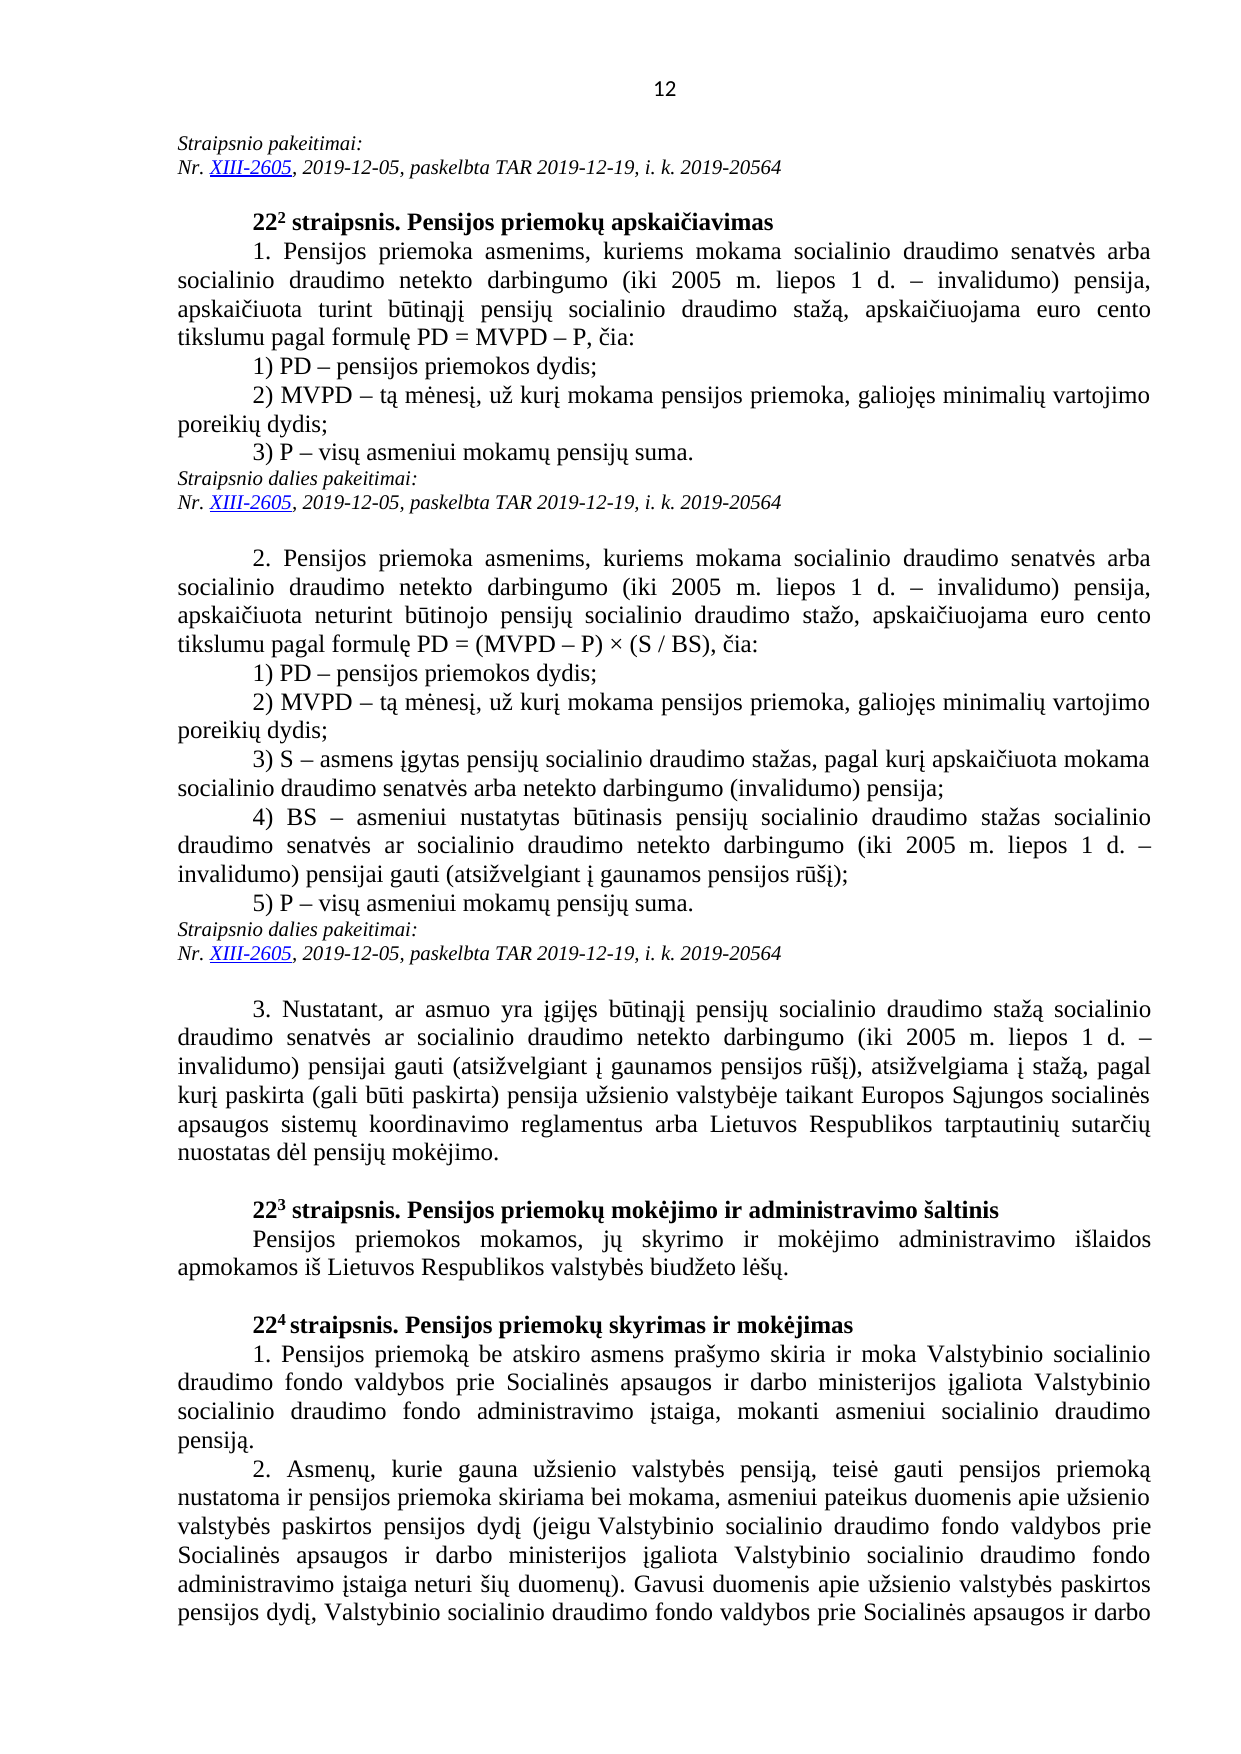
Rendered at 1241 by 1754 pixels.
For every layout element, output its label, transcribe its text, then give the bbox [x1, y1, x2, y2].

text 224 straipsnis. Pensijos priemokų skyrimas ir mokėjimas [177, 1310, 1152, 1339]
text 1. Pensijos priemoka asmenims, kuriems mokama socialinio draudimo senatvės arba socialinio draudimo netekto darbingumo (iki 2005 m. liepos 1 d. – invalidumo) pensija, apskaičiuota turint būtinąjį pensijų socialinio draudimo stažą, apskaičiuojama euro cento tikslumu pagal formulę PD = MVPD – P, čia: [177, 236, 1152, 351]
text Straipsnio pakeitimai: [177, 131, 1152, 155]
text Pensijos priemokos mokamos, jų skyrimo ir mokėjimo administravimo išlaidos apmokamos iš Lietuvos Respublikos valstybės biudžeto lėšų. [177, 1224, 1152, 1281]
text 3) S – asmens įgytas pensijų socialinio draudimo stažas, pagal kurį apskaičiuota mokama socialinio draudimo senatvės arba netekto darbingumo (invalidumo) pensija; [177, 744, 1152, 802]
text 2) MVPD – tą mėnesį, už kurį mokama pensijos priemoka, galiojęs minimalių vartojimo poreikių dydis; [177, 380, 1152, 437]
text 2. Asmenų, kurie gauna užsienio valstybės pensiją, teisė gauti pensijos priemoką nustatoma ir pensijos priemoka skiriama bei mokama, asmeniui pateikus duomenis apie užsienio valstybės paskirtos pensijos dydį (jeigu Valstybinio socialinio draudimo fondo valdybos prie Socialinės apsaugos ir darbo ministerijos įgaliota Valstybinio socialinio draudimo fondo administravimo įstaiga neturi šių duomenų). Gavusi duomenis apie užsienio valstybės paskirtos pensijos dydį, Valstybinio socialinio draudimo fondo valdybos prie Socialinės apsaugos ir darbo [177, 1454, 1152, 1626]
text 1) PD – pensijos priemokos dydis; [177, 658, 1152, 687]
text Straipsnio dalies pakeitimai: [177, 917, 1152, 941]
text Nr. XIII-2605, 2019-12-05, paskelbta TAR 2019-12-19, i. k. 2019-20564 [177, 490, 1152, 514]
text Nr. XIII-2605, 2019-12-05, paskelbta TAR 2019-12-19, i. k. 2019-20564 [177, 155, 1152, 179]
text 222 straipsnis. Pensijos priemokų apskaičiavimas [177, 207, 1152, 236]
text 1) PD – pensijos priemokos dydis; [177, 351, 1152, 380]
text 3. Nustatant, ar asmuo yra įgijęs būtinąjį pensijų socialinio draudimo stažą socialinio draudimo senatvės ar socialinio draudimo netekto darbingumo (iki 2005 m. liepos 1 d. – invalidumo) pensijai gauti (atsižvelgiant į gaunamos pensijos rūšį), atsižvelgiama į stažą, pagal kurį paskirta (gali būti paskirta) pensija užsienio valstybėje taikant Europos Sąjungos socialinės apsaugos sistemų koordinavimo reglamentus arba Lietuvos Respublikos tarptautinių sutarčių nuostatas dėl pensijų mokėjimo. [177, 994, 1152, 1166]
text 2) MVPD – tą mėnesį, už kurį mokama pensijos priemoka, galiojęs minimalių vartojimo poreikių dydis; [177, 687, 1152, 744]
text 223 straipsnis. Pensijos priemokų mokėjimo ir administravimo šaltinis [177, 1195, 1152, 1224]
text 4) BS – asmeniui nustatytas būtinasis pensijų socialinio draudimo stažas socialinio draudimo senatvės ar socialinio draudimo netekto darbingumo (iki 2005 m. liepos 1 d. – invalidumo) pensijai gauti (atsižvelgiant į gaunamos pensijos rūšį); [177, 802, 1152, 888]
text 5) P – visų asmeniui mokamų pensijų suma. [177, 888, 1152, 917]
text 1. Pensijos priemoką be atskiro asmens prašymo skiria ir moka Valstybinio socialinio draudimo fondo valdybos prie Socialinės apsaugos ir darbo ministerijos įgaliota Valstybinio socialinio draudimo fondo administravimo įstaiga, mokanti asmeniui socialinio draudimo pensiją. [177, 1339, 1152, 1454]
text Nr. XIII-2605, 2019-12-05, paskelbta TAR 2019-12-19, i. k. 2019-20564 [177, 941, 1152, 965]
text Straipsnio dalies pakeitimai: [177, 466, 1152, 490]
text 2. Pensijos priemoka asmenims, kuriems mokama socialinio draudimo senatvės arba socialinio draudimo netekto darbingumo (iki 2005 m. liepos 1 d. – invalidumo) pensija, apskaičiuota neturint būtinojo pensijų socialinio draudimo stažo, apskaičiuojama euro cento tikslumu pagal formulę PD = (MVPD – P) × (S / BS), čia: [177, 543, 1152, 658]
text 3) P – visų asmeniui mokamų pensijų suma. [177, 437, 1152, 466]
